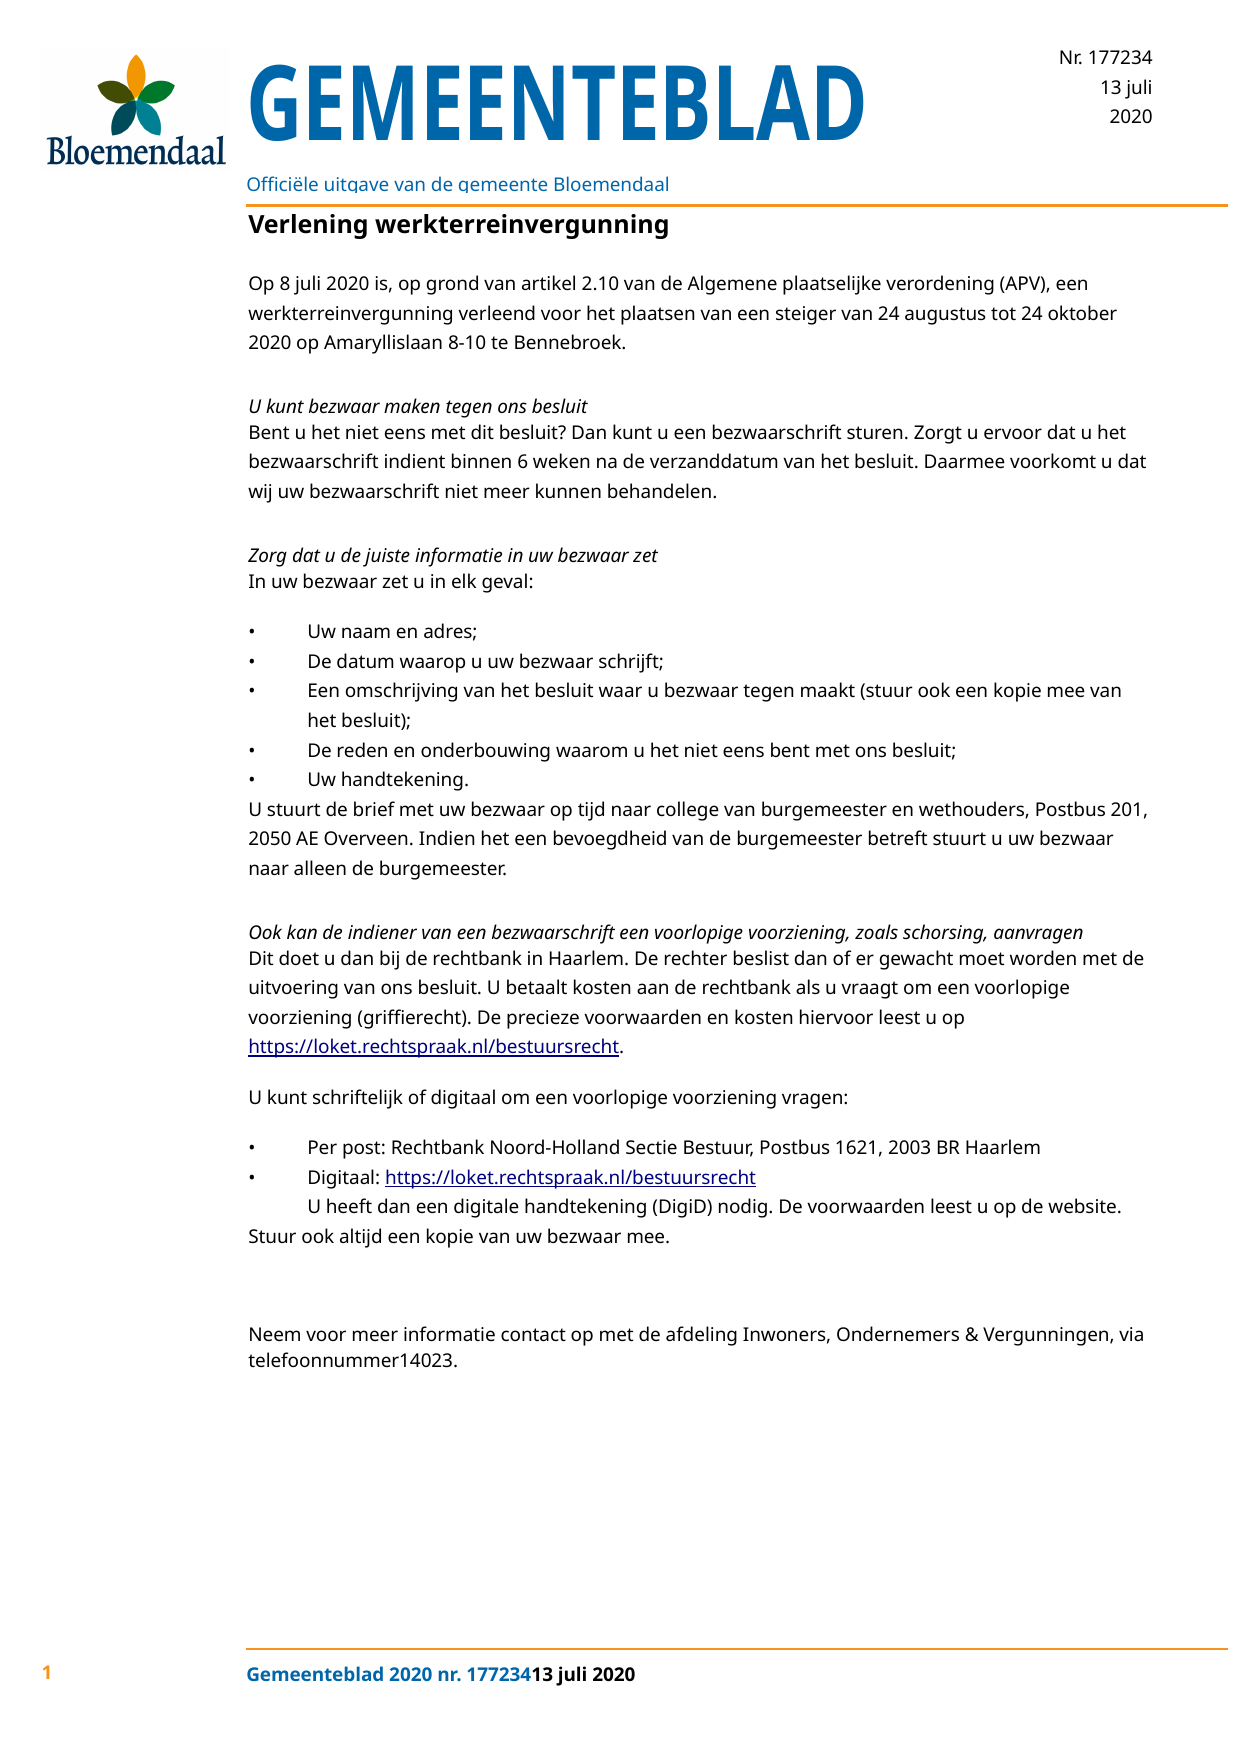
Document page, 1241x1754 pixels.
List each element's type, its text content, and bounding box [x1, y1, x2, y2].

list Een omschrijving van het besluit waar u bezwaar tegen maakt (stuur ook een kopie mee van het besluit); [248, 678, 1152, 733]
text U kunt schriftelijk of digitaal om een voorlopige voorziening vragen: [248, 1084, 1152, 1110]
picture [41, 47, 231, 172]
list Per post: Rechtbank Noord-Holland Sectie Bestuur, Postbus 1621, 2003 BR Haarlem [248, 1134, 1152, 1160]
text Dit doet u dan bij de rechtbank in Haarlem. De rechter beslist dan of er gewacht moet worden met de uitvoering van ons besluit. U betaalt kosten aan de rechtbank als u vraagt om een voorlopige voorziening (griffierecht). De precieze voorwaarden en kosten hiervoor leest u op https://loket.rechtspraak.nl/bestuursrecht. [248, 945, 1152, 1059]
text Ook kan de indiener van een bezwaarschrift een voorlopige voorziening, zoals schorsing, aanvragen [248, 919, 1152, 945]
text U kunt bezwaar maken tegen ons besluit [248, 393, 1152, 419]
text Stuur ook altijd een kopie van uw bezwaar mee. [248, 1223, 1152, 1249]
text Neem voor meer informatie contact op met de afdeling Inwoners, Ondernemers & Vergunningen, via telefoonnummer14023. [248, 1321, 1152, 1373]
text U stuurt de brief met uw bezwaar op tijd naar college van burgemeester en wethouders, Postbus 201, 2050 AE Overveen. Indien het een bevoegdheid van de burgemeester betreft stuurt u uw bezwaar naar alleen de burgemeester. [248, 796, 1152, 881]
text Op 8 juli 2020 is, op grond van artikel 2.10 van de Algemene plaatselijke verordening (APV), een werkterreinvergunning verleend voor het plaatsen van een steiger van 24 augustus tot 24 oktober 2020 op Amaryllislaan 8-10 te Bennebroek. [248, 270, 1152, 355]
list U heeft dan een digitale handtekening (DigiD) nodig. De voorwaarden leest u op de website. [248, 1193, 1152, 1219]
list Uw handtekening. [248, 766, 1152, 792]
text Zorg dat u de juiste informatie in uw bezwaar zet [248, 542, 1152, 568]
text Bent u het niet eens met dit besluit? Dan kunt u een bezwaarschrift sturen. Zorgt u ervoor dat u het bezwaarschrift indient binnen 6 weken na de verzanddatum van het besluit. Daarmee voorkomt u dat wij uw bezwaarschrift niet meer kunnen behandelen. [248, 419, 1152, 504]
list Uw naam en adres; [248, 618, 1152, 644]
text Verlening werkterreinvergunning [248, 207, 1152, 241]
list Digitaal: https://loket.rechtspraak.nl/bestuursrecht [248, 1164, 1152, 1190]
list De datum waarop u uw bezwaar schrijft; [248, 648, 1152, 674]
text In uw bezwaar zet u in elk geval: [248, 568, 1152, 594]
list De reden en onderbouwing waarom u het niet eens bent met ons besluit; [248, 737, 1152, 762]
